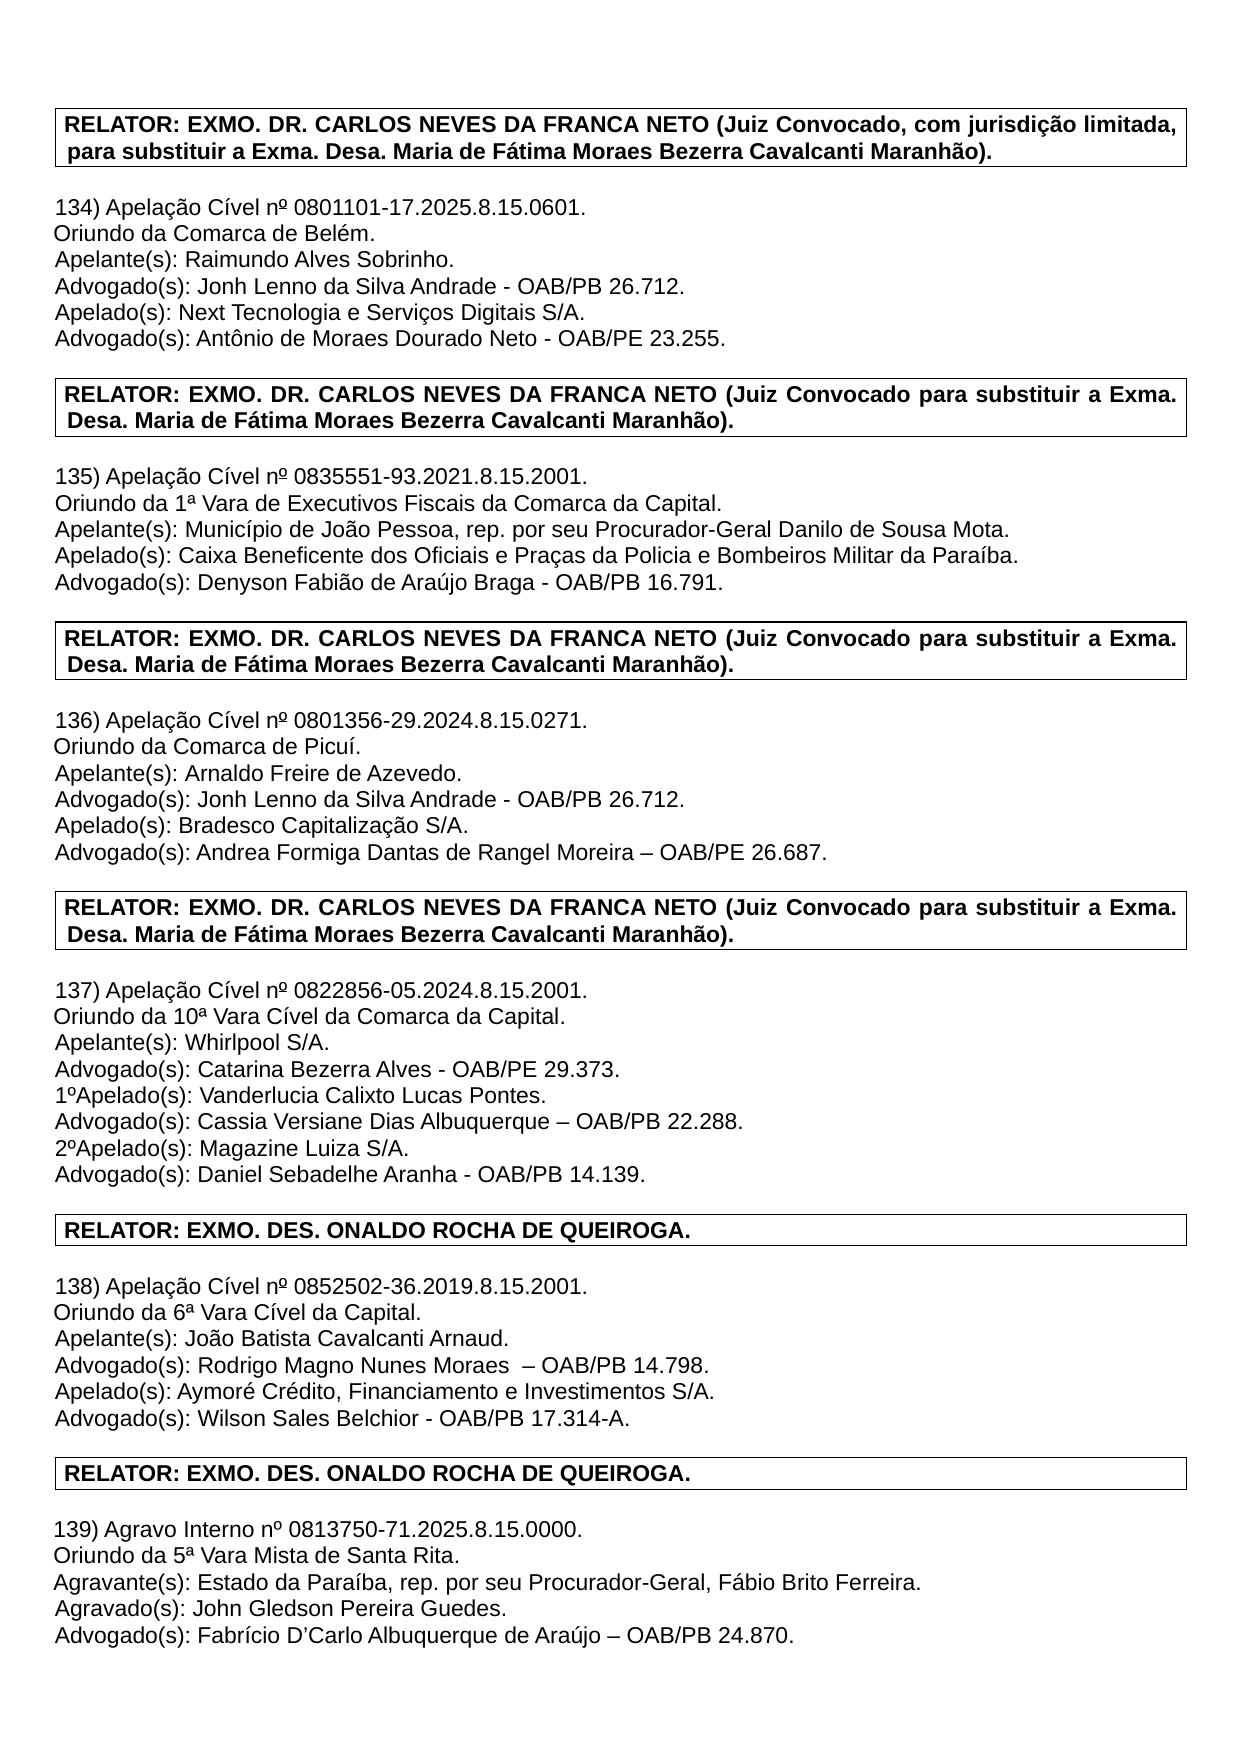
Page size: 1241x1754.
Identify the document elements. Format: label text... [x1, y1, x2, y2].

text RELATOR: EXMO. DR. CARLOS NEVES DA FRANCA NETO (Juiz Convocado para substituir a Exma. Desa. Maria de Fátima Moraes Bezerra Cavalcanti Maranhão). [56, 892, 1186, 949]
text Advogado(s): Rodrigo Magno Nunes Moraes – OAB/PB 14.798. [54, 1352, 1187, 1378]
text RELATOR: EXMO. DR. CARLOS NEVES DA FRANCA NETO (Juiz Convocado, com jurisdição limitada, para substituir a Exma. Desa. Maria de Fátima Moraes Bezerra Cavalcanti Maranhão). [56, 109, 1186, 166]
text Oriundo da 6ª Vara Cível da Capital. [53, 1299, 1187, 1325]
text Advogado(s): Daniel Sebadelhe Aranha - OAB/PB 14.139. [54, 1161, 1187, 1187]
text Advogado(s): Jonh Lenno da Silva Andrade - OAB/PB 26.712. [54, 786, 1187, 812]
text 134) Apelação Cível nº 0801101-17.2025.8.15.0601. [54, 193, 1187, 220]
text 137) Apelação Cível nº 0822856-05.2024.8.15.2001. [54, 977, 1187, 1003]
text Advogado(s): Catarina Bezerra Alves - OAB/PE 29.373. [54, 1056, 1187, 1082]
text Apelante(s): Município de João Pessoa, rep. por seu Procurador-Geral Danilo de Sousa Mota. [54, 516, 1187, 542]
text Agravante(s): Estado da Paraíba, rep. por seu Procurador-Geral, Fábio Brito Ferreira. [53, 1569, 1187, 1595]
text 139) Agravo Interno nº 0813750-71.2025.8.15.0000. [53, 1516, 1187, 1542]
text Advogado(s): Wilson Sales Belchior - OAB/PB 17.314-A. [54, 1404, 1187, 1431]
text Apelado(s): Aymoré Crédito, Financiamento e Investimentos S/A. [54, 1378, 1187, 1404]
text Advogado(s): Andrea Formiga Dantas de Rangel Moreira – OAB/PE 26.687. [54, 838, 1187, 865]
text Apelante(s): Whirlpool S/A. [54, 1029, 1187, 1056]
text 136) Apelação Cível nº 0801356-29.2024.8.15.0271. [54, 707, 1187, 733]
text RELATOR: EXMO. DR. CARLOS NEVES DA FRANCA NETO (Juiz Convocado para substituir a Exma. Desa. Maria de Fátima Moraes Bezerra Cavalcanti Maranhão). [56, 379, 1186, 436]
text Oriundo da 10ª Vara Cível da Comarca da Capital. [53, 1003, 1187, 1029]
text 138) Apelação Cível nº 0852502-36.2019.8.15.2001. [54, 1273, 1187, 1299]
text 1ºApelado(s): Vanderlucia Calixto Lucas Pontes. [54, 1082, 1187, 1108]
text Oriundo da 1ª Vara de Executivos Fiscais da Comarca da Capital. [54, 490, 1187, 516]
text Apelado(s): Bradesco Capitalização S/A. [54, 812, 1187, 838]
text Advogado(s): Denyson Fabião de Araújo Braga - OAB/PB 16.791. [54, 569, 1187, 595]
text 2ºApelado(s): Magazine Luiza S/A. [54, 1135, 1187, 1161]
text Apelante(s): Raimundo Alves Sobrinho. [54, 246, 1187, 273]
text RELATOR: EXMO. DES. ONALDO ROCHA DE QUEIROGA. [56, 1215, 1186, 1245]
text Oriundo da Comarca de Belém. [53, 220, 1187, 246]
text Apelado(s): Caixa Beneficente dos Oficiais e Praças da Policia e Bombeiros Militar da Paraíba. [54, 542, 1187, 569]
text Apelante(s): João Batista Cavalcanti Arnaud. [54, 1325, 1187, 1352]
text Advogado(s): Jonh Lenno da Silva Andrade - OAB/PB 26.712. [54, 273, 1187, 299]
text Advogado(s): Antônio de Moraes Dourado Neto - OAB/PE 23.255. [54, 325, 1187, 352]
text Advogado(s): Cassia Versiane Dias Albuquerque – OAB/PB 22.288. [54, 1108, 1187, 1135]
text Advogado(s): Fabrício D’Carlo Albuquerque de Araújo – OAB/PB 24.870. [54, 1622, 1187, 1648]
text Apelante(s): Arnaldo Freire de Azevedo. [54, 759, 1187, 786]
text RELATOR: EXMO. DR. CARLOS NEVES DA FRANCA NETO (Juiz Convocado para substituir a Exma. Desa. Maria de Fátima Moraes Bezerra Cavalcanti Maranhão). [56, 623, 1186, 679]
text Oriundo da Comarca de Picuí. [53, 733, 1187, 759]
text Agravado(s): John Gledson Pereira Guedes. [54, 1595, 1187, 1622]
text RELATOR: EXMO. DES. ONALDO ROCHA DE QUEIROGA. [56, 1458, 1186, 1489]
text Oriundo da 5ª Vara Mista de Santa Rita. [53, 1542, 1187, 1569]
text Apelado(s): Next Tecnologia e Serviços Digitais S/A. [54, 299, 1187, 325]
text 135) Apelação Cível nº 0835551-93.2021.8.15.2001. [54, 463, 1187, 490]
